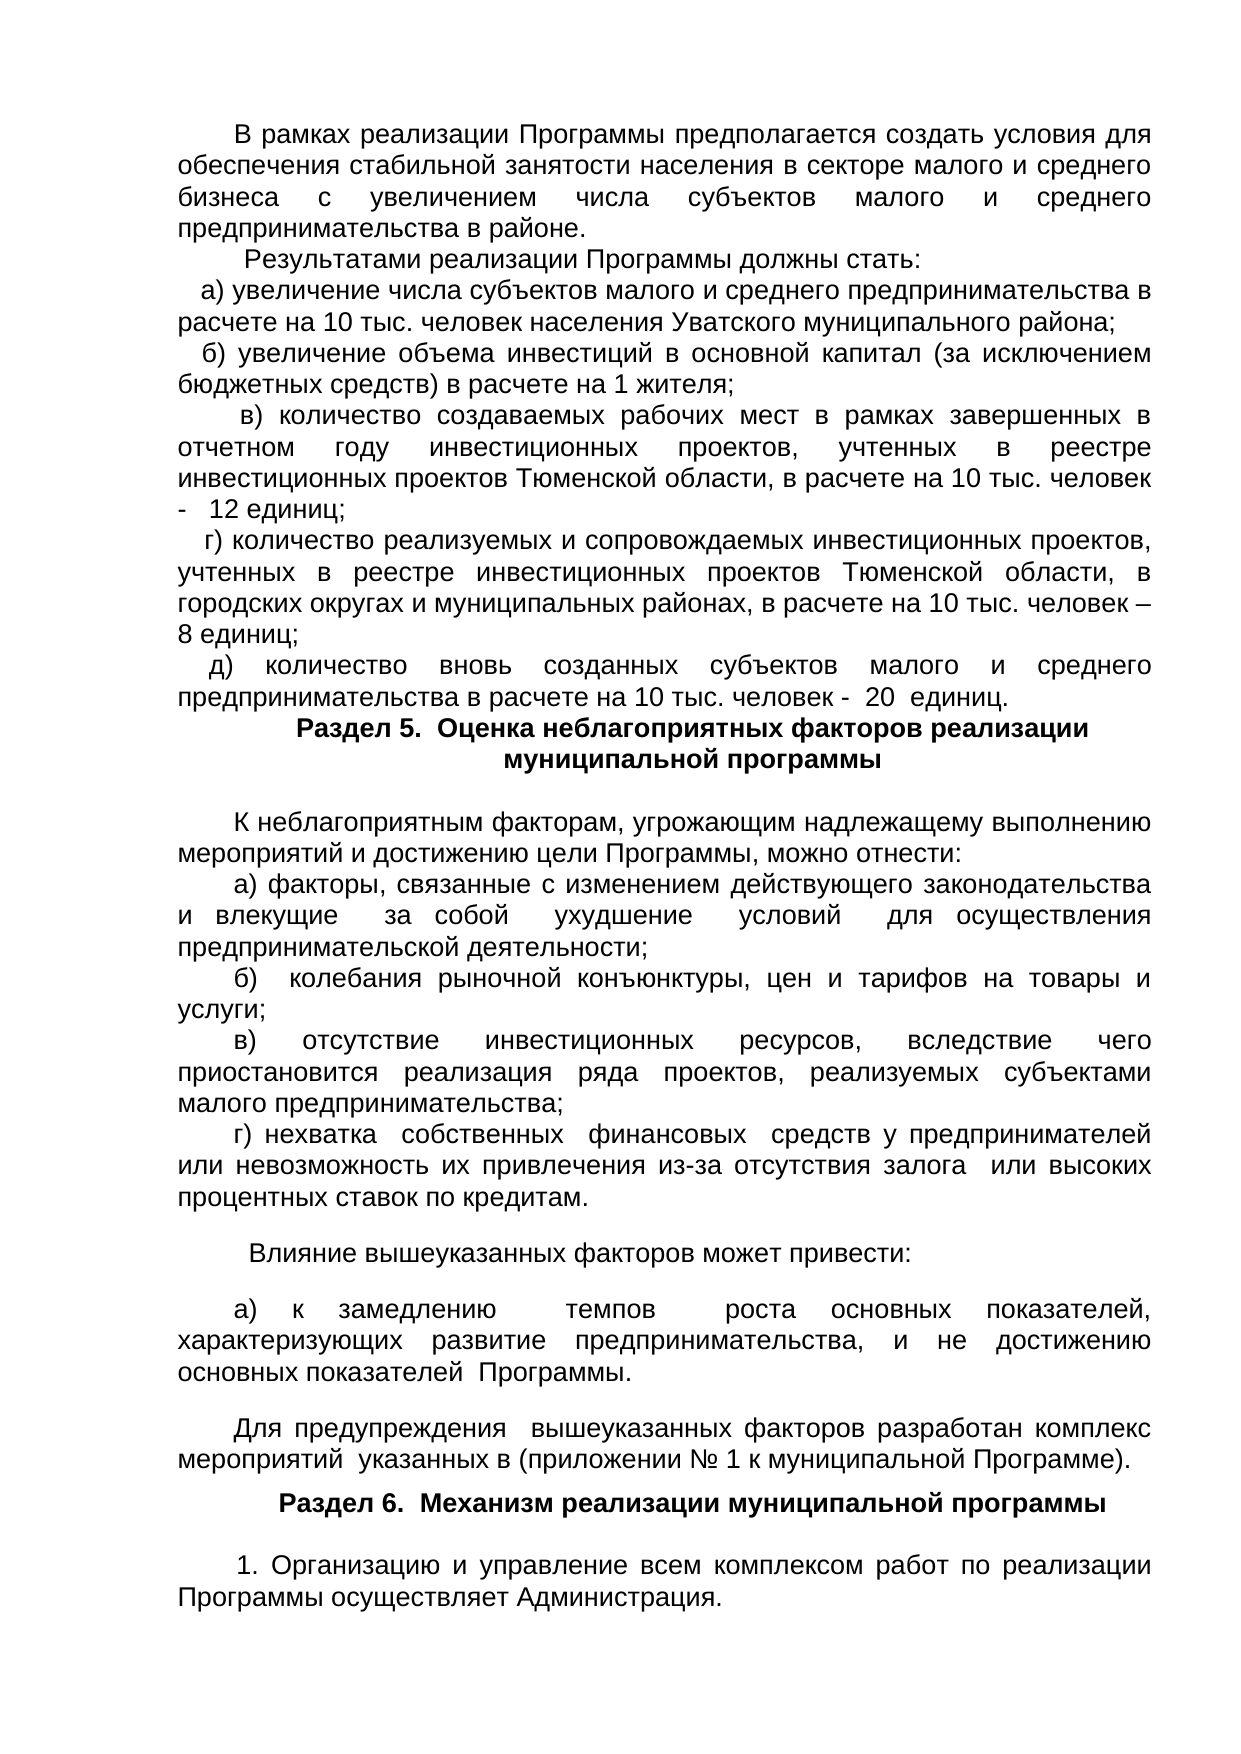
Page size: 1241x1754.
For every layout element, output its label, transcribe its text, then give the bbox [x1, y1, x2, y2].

subtitle 1. Организацию и управление всем комплексом работ по реализации Программы осуществляет Администрация. [177, 1549, 1152, 1612]
subtitle муниципальной программы [177, 743, 1152, 774]
subtitle б) колебания рыночной конъюнктуры, цен и тарифов на товары и услуги; [177, 962, 1152, 1024]
subtitle Влияние вышеуказанных факторов может привести: [177, 1237, 1152, 1268]
subtitle Раздел 5. Оценка неблагоприятных факторов реализации [177, 712, 1152, 743]
subtitle а) к замедлению темпов роста основных показателей, характеризующих развитие предпринимательства, и не достижению основных показателей Программы. [177, 1293, 1152, 1387]
text г) количество реализуемых и сопровождаемых инвестиционных проектов, учтенных в реестре инвестиционных проектов Тюменской области, в городских округах и муниципальных районах, в расчете на 10 тыс. человек – 8 единиц; [177, 524, 1152, 649]
subtitle К неблагоприятным факторам, угрожающим надлежащему выполнению мероприятий и достижению цели Программы, можно отнести: [177, 806, 1152, 868]
subtitle Раздел 6. Механизм реализации муниципальной программы [177, 1487, 1152, 1518]
text Результатами реализации Программы должны стать: [177, 243, 1152, 274]
text б) увеличение объема инвестиций в основной капитал (за исключением бюджетных средств) в расчете на 1 жителя; [177, 337, 1152, 399]
text в) количество создаваемых рабочих мест в рамках завершенных в отчетном году инвестиционных проектов, учтенных в реестре инвестиционных проектов Тюменской области, в расчете на 10 тыс. человек - 12 единиц; [177, 399, 1152, 524]
subtitle в) отсутствие инвестиционных ресурсов, вследствие чего приостановится реализация ряда проектов, реализуемых субъектами малого предпринимательства; [177, 1024, 1152, 1118]
text д) количество вновь созданных субъектов малого и среднего предпринимательства в расчете на 10 тыс. человек - 20 единиц. [177, 649, 1152, 712]
subtitle а) факторы, связанные с изменением действующего законодательства и влекущие за собой ухудшение условий для осуществления предпринимательской деятельности; [177, 868, 1152, 962]
text В рамках реализации Программы предполагается создать условия для обеспечения стабильной занятости населения в секторе малого и среднего бизнеса с увеличением числа субъектов малого и среднего предпринимательства в районе. [177, 118, 1152, 243]
subtitle Для предупреждения вышеуказанных факторов разработан комплекс мероприятий указанных в (приложении № 1 к муниципальной Программе). [177, 1412, 1152, 1474]
text а) увеличение числа субъектов малого и среднего предпринимательства в расчете на 10 тыс. человек населения Уватского муниципального района; [177, 274, 1152, 337]
subtitle г) нехватка собственных финансовых средств у предпринимателей или невозможность их привлечения из-за отсутствия залога или высоких процентных ставок по кредитам. [177, 1118, 1152, 1212]
